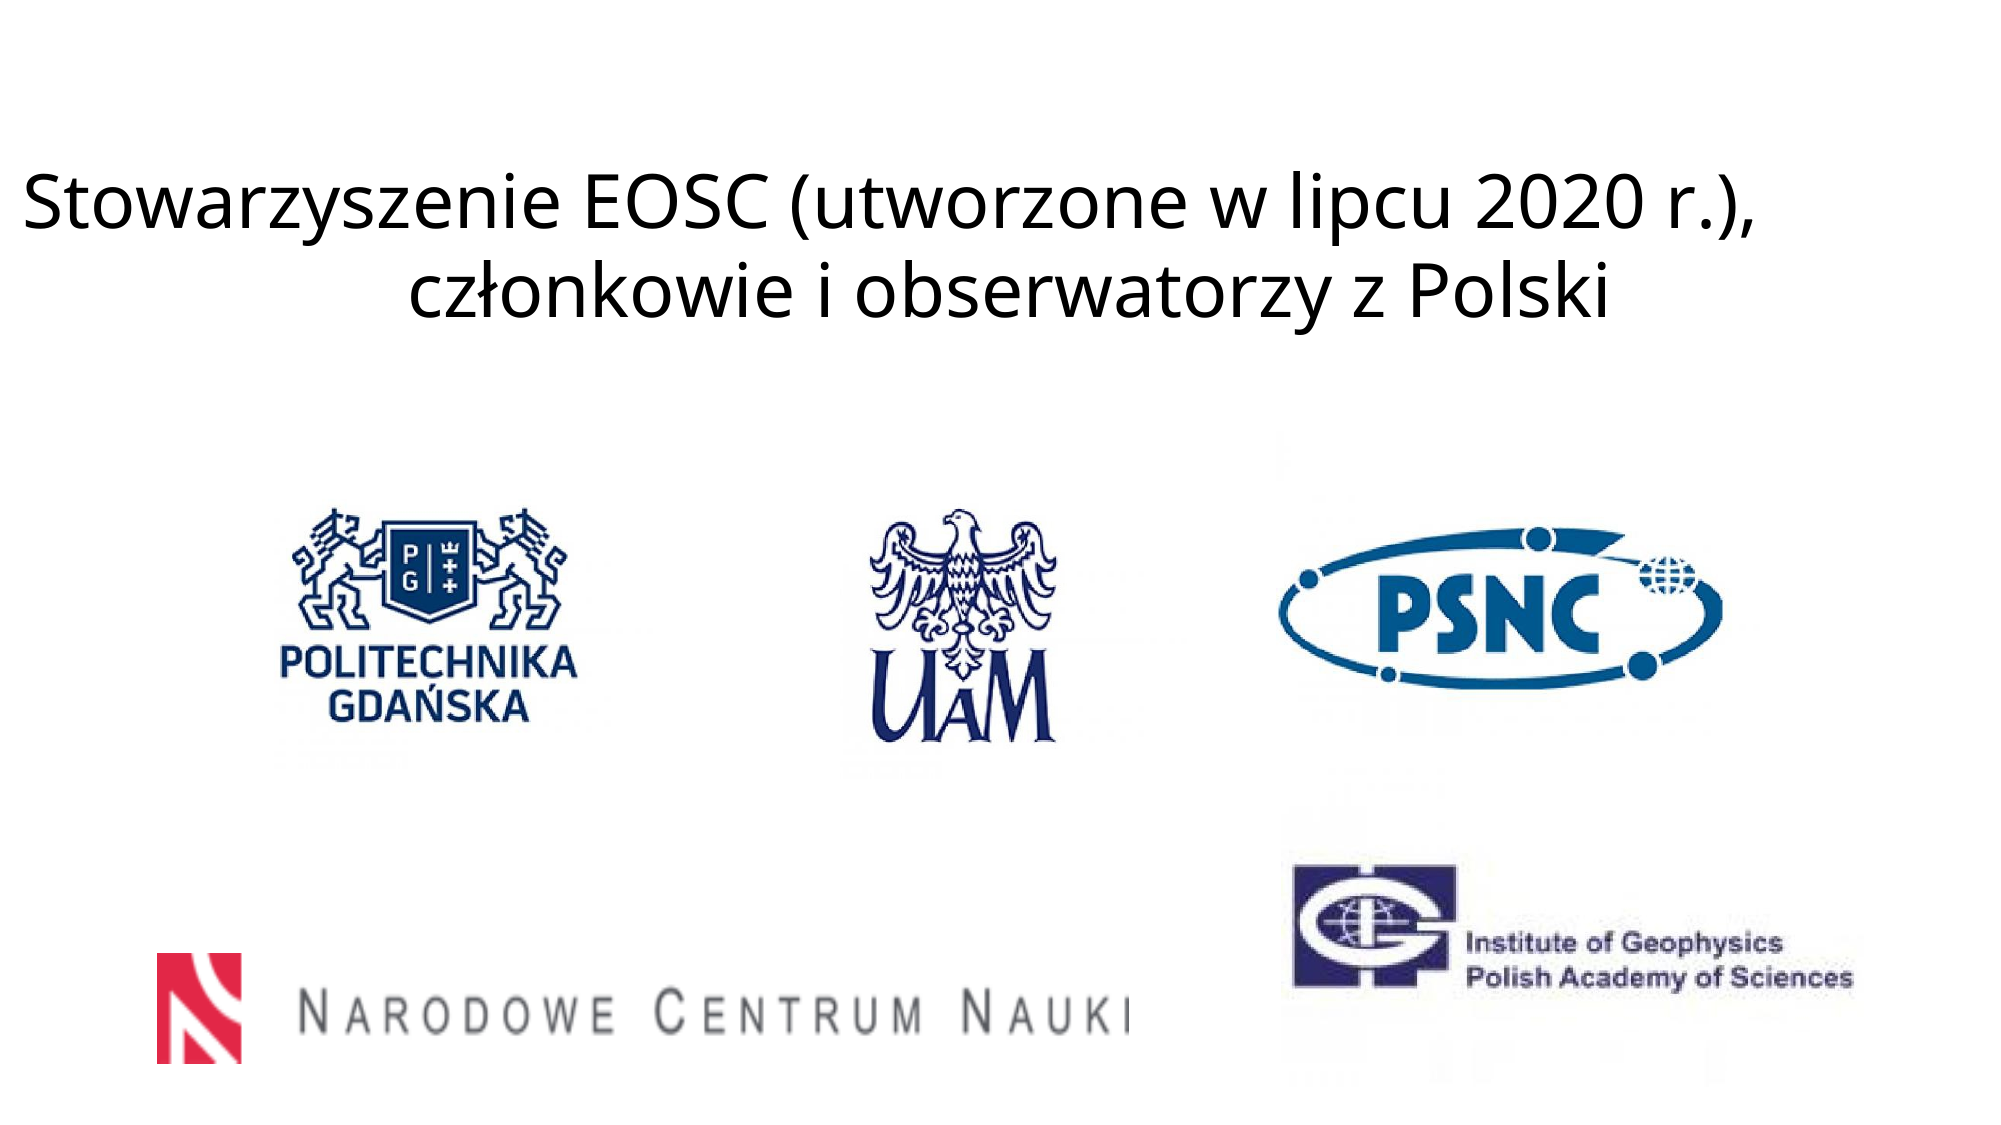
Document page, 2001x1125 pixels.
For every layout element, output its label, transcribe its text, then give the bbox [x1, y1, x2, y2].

subtitle Stowarzyszenie EOSC (utworzone w lipcu 2020 r.), [0, 160, 1782, 245]
text członkowie i obserwatorzy z Polski [222, 245, 1797, 336]
